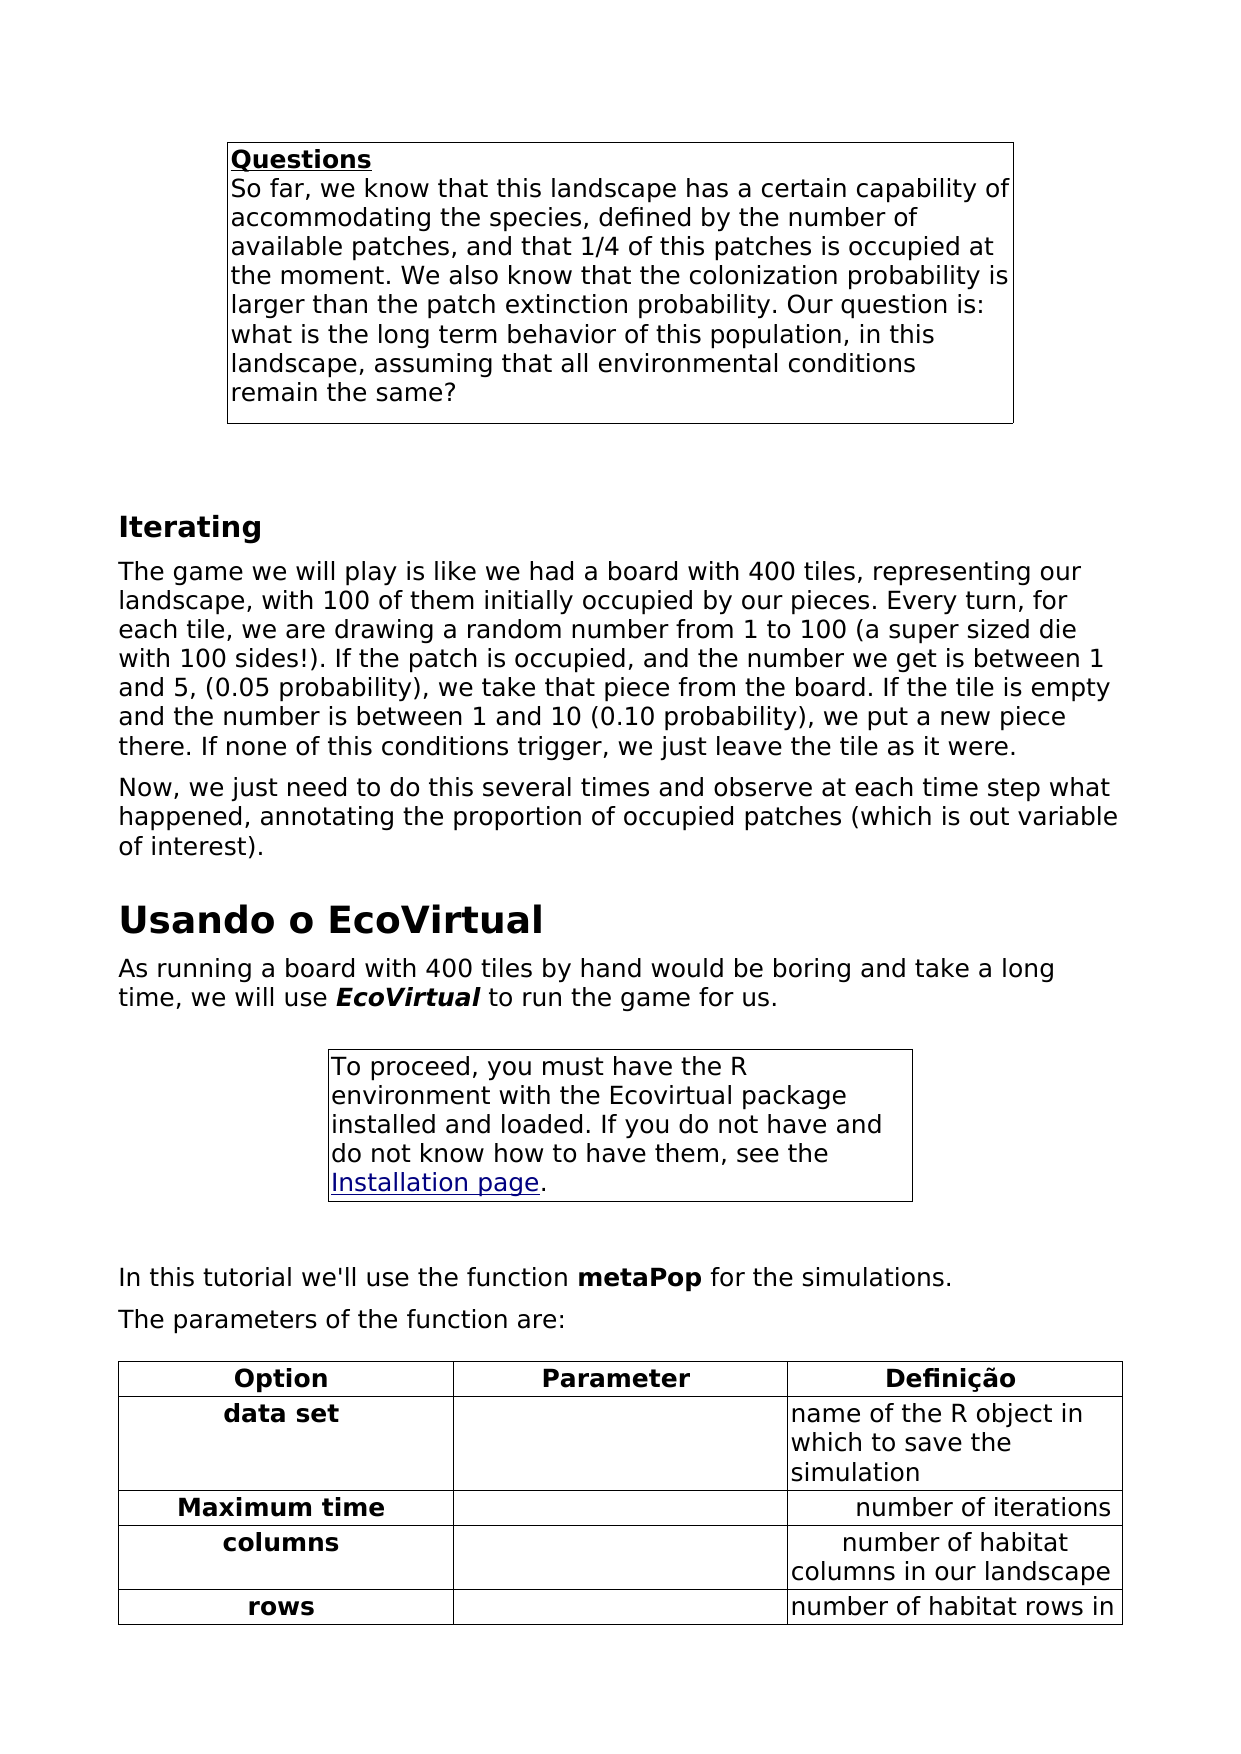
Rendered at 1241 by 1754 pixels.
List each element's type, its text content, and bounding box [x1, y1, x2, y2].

table_cell number of habitat rows in [788, 1590, 1122, 1624]
table_cell columns [119, 1526, 453, 1589]
table_cell number of habitat columns in our landscape [788, 1526, 1122, 1589]
text As running a board with 400 tiles by hand would be boring and take a long time, we will use EcoVirtual to run the game for us. [118, 954, 1122, 1013]
table_header To proceed, you must have the R environment with the Ecovirtual package installed and loaded. If you do not have and do not know how to have them, see the Installation page. [329, 1050, 912, 1201]
subtitle Iterating [118, 510, 1122, 544]
table_cell data set [119, 1397, 453, 1490]
table_cell [454, 1590, 787, 1624]
text In this tutorial we'll use the function metaPop for the simulations. [118, 1263, 1122, 1292]
table_header Option [119, 1362, 453, 1396]
table_cell rows [119, 1590, 453, 1624]
text Now, we just need to do this several times and observe at each time step what happened, annotating the proportion of occupied patches (which is out variable of interest). [118, 773, 1122, 861]
text The parameters of the function are: [118, 1305, 1122, 1334]
subtitle Usando o EcoVirtual [118, 898, 1122, 942]
table_cell name of the R object in which to save the simulation [788, 1397, 1122, 1490]
text The game we will play is like we had a board with 400 tiles, representing our landscape, with 100 of them initially occupied by our pieces. Every turn, for each tile, we are drawing a random number from 1 to 100 (a super sized die with 100 sides!). If the patch is occupied, and the number we get is between 1 and 5, (0.05 probability), we take that piece from the board. If the tile is empty and the number is between 1 and 10 (0.10 probability), we put a new piece there. If none of this conditions trigger, we just leave the tile as it were. [118, 557, 1122, 761]
table_header Questions So far, we know that this landscape has a certain capability of accommodating the species, defined by the number of available patches, and that 1/4 of this patches is occupied at the moment. We also know that the colonization probability is larger than the patch extinction probability. Our question is: what is the long term behavior of this population, in this landscape, assuming that all environmental conditions remain the same? [228, 143, 1013, 423]
table_header Definição [788, 1362, 1122, 1396]
table_cell [454, 1491, 787, 1525]
table_cell [454, 1526, 787, 1589]
table_cell Maximum time [119, 1491, 453, 1525]
table_cell [454, 1397, 787, 1490]
table_header Parameter [454, 1362, 787, 1396]
table_cell number of iterations [788, 1491, 1122, 1525]
